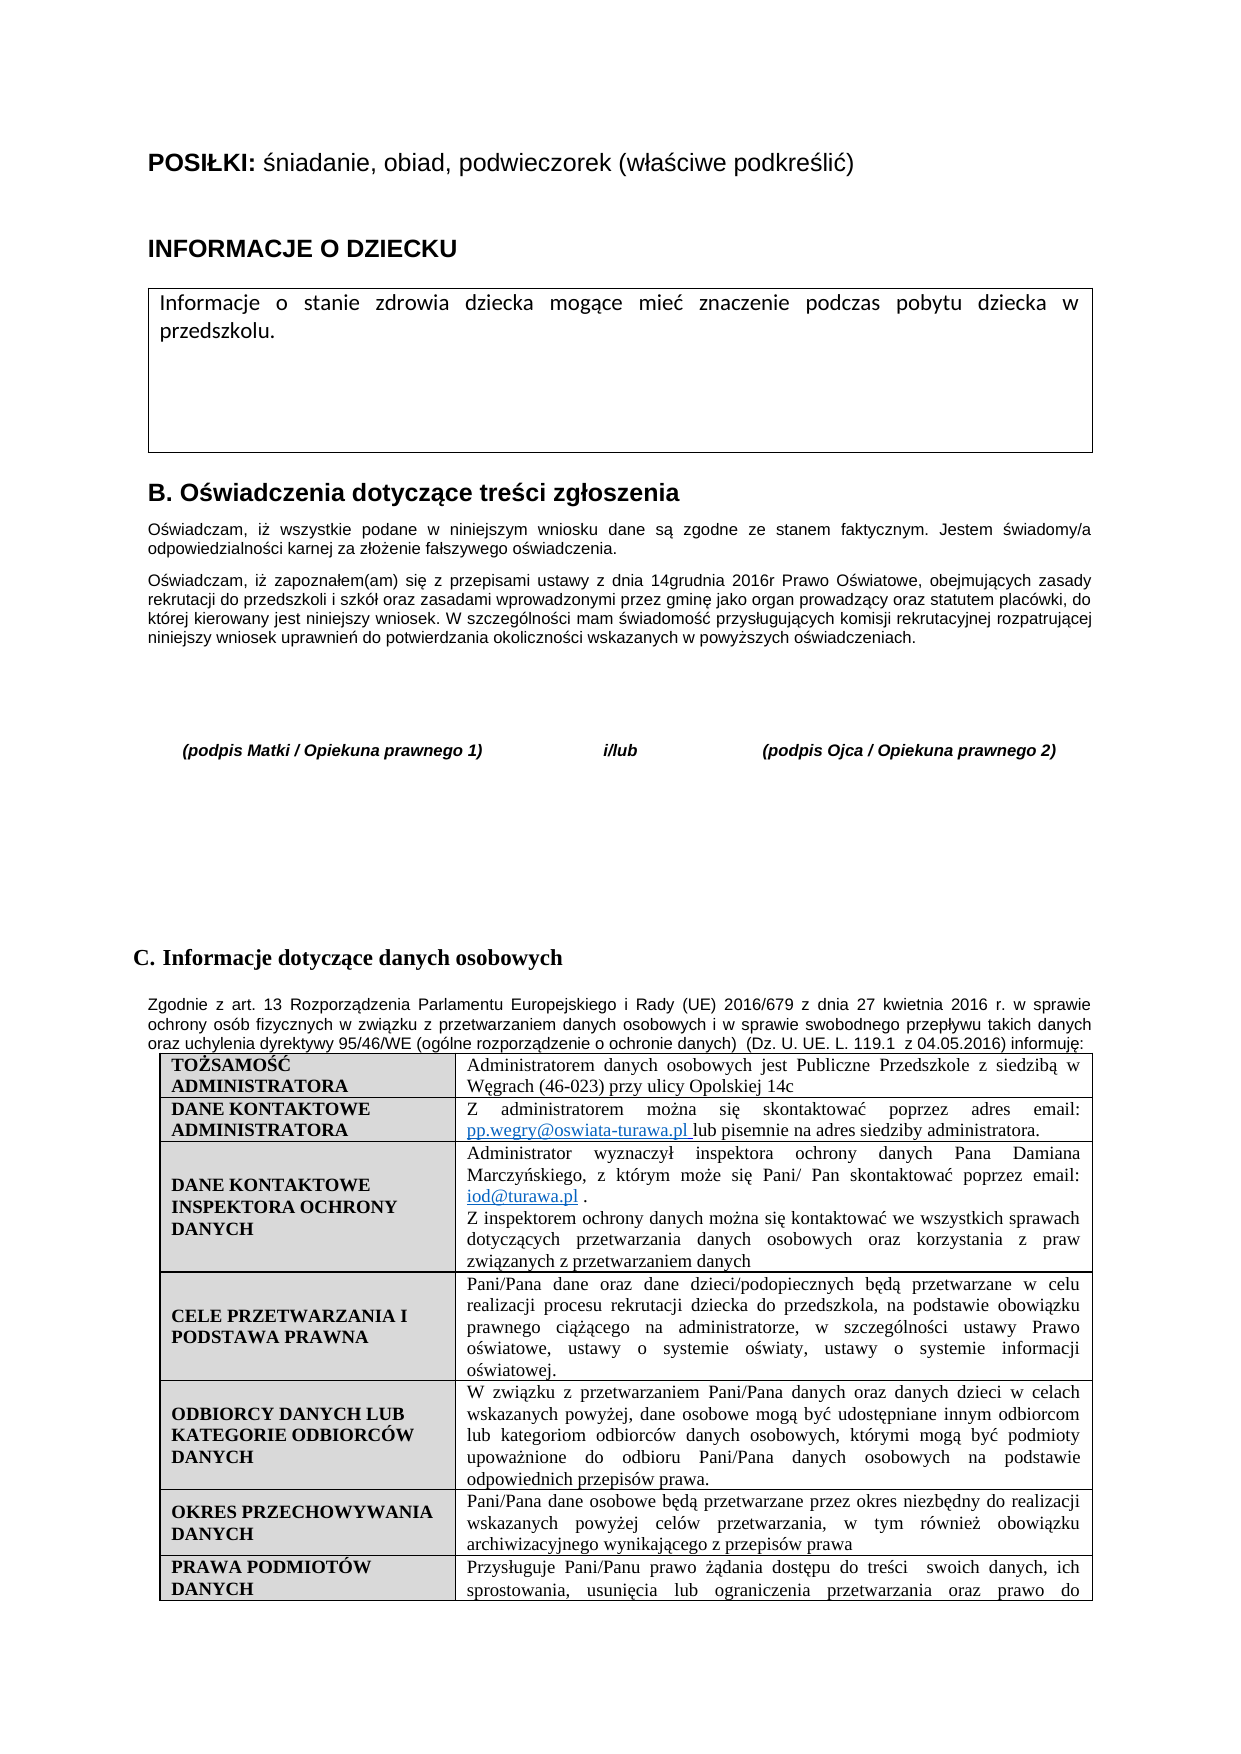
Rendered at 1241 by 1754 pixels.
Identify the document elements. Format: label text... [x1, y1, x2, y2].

table_cell CELE PRZETWARZANIA I PODSTAWA PRAWNA [161, 1273, 455, 1380]
text Oświadczam, iż wszystkie podane w niniejszym wniosku dane są zgodne ze stanem faktycznym. Jestem świadomy/a odpowiedzialności karnej za złożenie fałszywego oświadczenia. [148, 519, 1093, 558]
text POSIŁKI: śniadanie, obiad, podwieczorek (właściwe podkreślić) [148, 148, 1093, 208]
text B. Oświadczenia dotyczące treści zgłoszenia [148, 478, 1093, 507]
table_cell PRAWA PODMIOTÓW DANYCH [161, 1556, 455, 1600]
table_cell Pani/Pana dane oraz dane dzieci/podopiecznych będą przetwarzane w celu realizacji procesu rekrutacji dziecka do przedszkola, na podstawie obowiązku prawnego ciążącego na administratorze, w szczególności ustawy Prawo oświatowe, ustawy o systemie oświaty, ustawy o systemie informacji oświatowej. [456, 1273, 1092, 1380]
list Informacje dotyczące danych osobowych [133, 944, 1093, 971]
table_cell Administrator wyznaczył inspektora ochrony danych Pana Damiana Marczyńskiego, z którym może się Pani/ Pan skontaktować poprzez email: iod@turawa.pl . Z inspektorem ochrony danych można się kontaktować we wszystkich sprawach dotyczących przetwarzania danych osobowych oraz korzystania z praw związanych z przetwarzaniem danych [456, 1142, 1092, 1271]
table_cell Pani/Pana dane osobowe będą przetwarzane przez okres niezbędny do realizacji wskazanych powyżej celów przetwarzania, w tym również obowiązku archiwizacyjnego wynikającego z przepisów prawa [456, 1490, 1092, 1555]
table_cell ODBIORCY DANYCH LUB KATEGORIE ODBIORCÓW DANYCH [161, 1381, 455, 1489]
table_cell OKRES PRZECHOWYWANIA DANYCH [161, 1490, 455, 1555]
text (podpis Matki / Opiekuna prawnego 1) i/lub (podpis Ojca / Opiekuna prawnego 2) [148, 741, 1093, 760]
table_header TOŻSAMOŚĆ ADMINISTRATORA [161, 1054, 455, 1097]
table_cell Z administratorem można się skontaktować poprzez adres email: pp.wegry@oswiata-turawa.pl lub pisemnie na adres siedziby administratora. [456, 1098, 1092, 1141]
text Zgodnie z art. 13 Rozporządzenia Parlamentu Europejskiego i Rady (UE) 2016/679 z dnia 27 kwietnia 2016 r. w sprawie ochrony osób fizycznych w związku z przetwarzaniem danych osobowych i w sprawie swobodnego przepływu takich danych oraz uchylenia dyrektywy 95/46/WE (ogólne rozporządzenie o ochronie danych) (Dz. U. UE. L. 119.1 z 04.05.2016) informuję: [148, 995, 1093, 1053]
table_cell DANE KONTAKTOWE INSPEKTORA OCHRONY DANYCH [161, 1142, 455, 1271]
text Oświadczam, iż zapoznałem(am) się z przepisami ustawy z dnia 14grudnia 2016r Prawo Oświatowe, obejmujących zasady rekrutacji do przedszkoli i szkół oraz zasadami wprowadzonymi przez gminę jako organ prowadzący oraz statutem placówki, do której kierowany jest niniejszy wniosek. W szczególności mam świadomość przysługujących komisji rekrutacyjnej rozpatrującej niniejszy wniosek uprawnień do potwierdzania okoliczności wskazanych w powyższych oświadczeniach. [148, 570, 1093, 647]
table_cell W związku z przetwarzaniem Pani/Pana danych oraz danych dzieci w celach wskazanych powyżej, dane osobowe mogą być udostępniane innym odbiorcom lub kategoriom odbiorców danych osobowych, którymi mogą być podmioty upoważnione do odbioru Pani/Pana danych osobowych na podstawie odpowiednich przepisów prawa. [456, 1381, 1092, 1489]
table_header Informacje o stanie zdrowia dziecka mogące mieć znaczenie podczas pobytu dziecka w przedszkolu. [149, 289, 1092, 452]
table_cell DANE KONTAKTOWE ADMINISTRATORA [161, 1098, 455, 1141]
table_header Administratorem danych osobowych jest Publiczne Przedszkole z siedzibą w Węgrach (46-023) przy ulicy Opolskiej 14c [456, 1054, 1092, 1097]
text INFORMACJE O DZIECKU [148, 233, 1093, 262]
table_cell Przysługuje Pani/Panu prawo żądania dostępu do treści swoich danych, ich sprostowania, usunięcia lub ograniczenia przetwarzania oraz prawo do [456, 1556, 1092, 1600]
